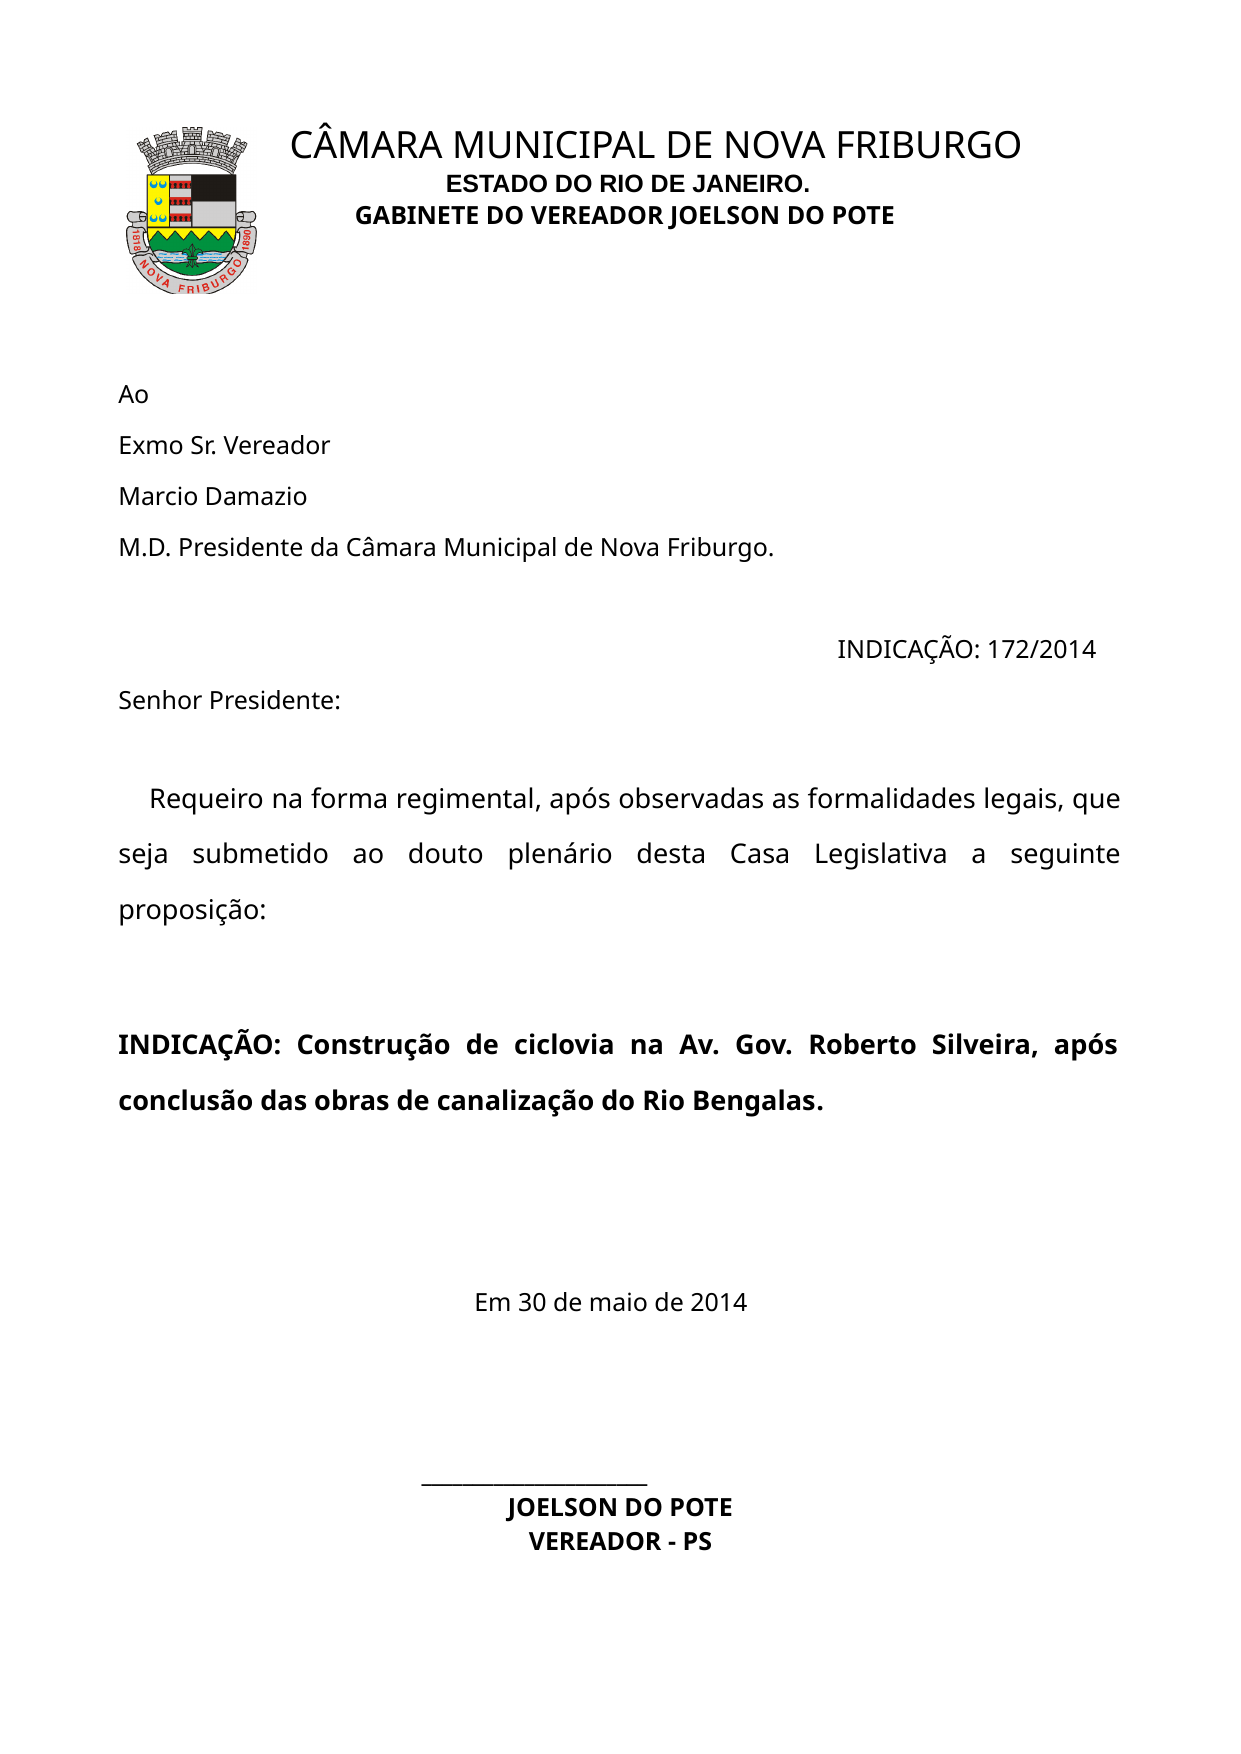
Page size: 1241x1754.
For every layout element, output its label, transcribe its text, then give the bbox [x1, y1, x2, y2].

text Em 30 de maio de 2014 [118, 1285, 1058, 1319]
text Ao [118, 377, 1122, 411]
text Senhor Presidente: [118, 683, 1122, 717]
text INDICAÇÃO: 172/2014 [118, 632, 1122, 666]
text VEREADOR - PS [118, 1523, 1122, 1558]
text GABINETE DO VEREADOR JOELSON DO POTE [257, 198, 1122, 232]
text JOELSON DO POTE [118, 1489, 1122, 1523]
text INDICAÇÃO: Construção de ciclovia na Av. Gov. Roberto Silveira, após conclusão das obras de canalização do Rio Bengalas. [118, 1026, 1119, 1118]
text M.D. Presidente da Câmara Municipal de Nova Friburgo. [118, 530, 1122, 564]
text CÂMARA MUNICIPAL DE NOVA FRIBURGO [118, 118, 1122, 169]
text Exmo Sr. Vereador [118, 428, 1122, 462]
text ______________________ [201, 1421, 981, 1489]
text Marcio Damazio [118, 479, 1122, 513]
text Requeiro na forma regimental, após observadas as formalidades legais, que seja submetido ao douto plenário desta Casa Legislativa a seguinte proposição: [118, 779, 1122, 927]
text ESTADO DO RIO DE JANEIRO. [257, 169, 1122, 198]
